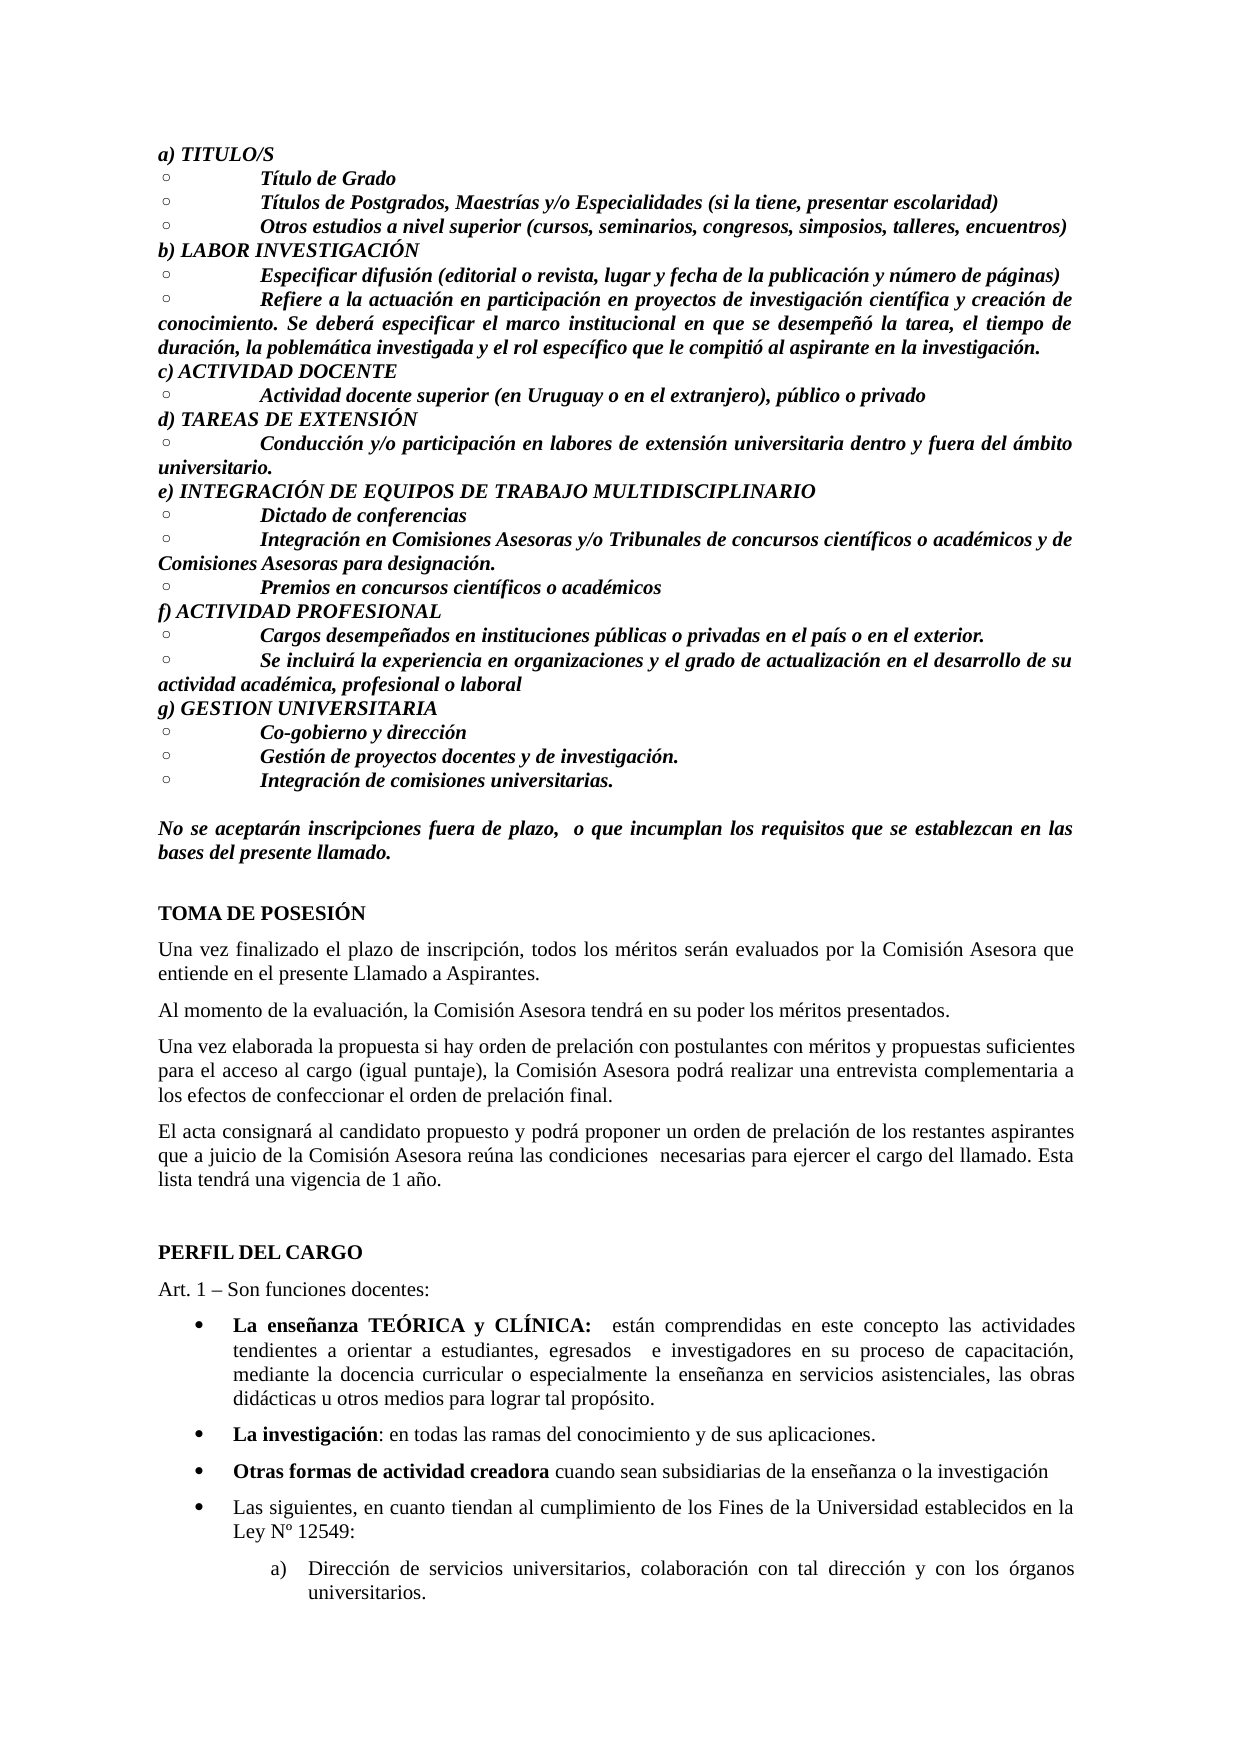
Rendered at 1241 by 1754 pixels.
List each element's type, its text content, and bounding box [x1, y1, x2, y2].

text g) GESTION UNIVERSITARIA [158, 696, 1076, 720]
text Al momento de la evaluación, la Comisión Asesora tendrá en su poder los méritos presentados. [158, 998, 1076, 1022]
list Dirección de servicios universitarios, colaboración con tal dirección y con los órganos universitarios. [270, 1556, 1076, 1604]
list Integración de comisiones universitarias. [158, 768, 1076, 792]
text c) ACTIVIDAD DOCENTE [158, 359, 1076, 383]
text b) LABOR INVESTIGACIÓN [158, 238, 1076, 262]
list Se incluirá la experiencia en organizaciones y el grado de actualización en el desarrollo de su actividad académica, profesional o laboral [158, 647, 1076, 696]
text d) TAREAS DE EXTENSIÓN [158, 407, 1076, 431]
list Dictado de conferencias [158, 503, 1076, 527]
text a) TITULO/S [158, 142, 1076, 166]
text f) ACTIVIDAD PROFESIONAL [158, 599, 1076, 623]
list Conducción y/o participación en labores de extensión universitaria dentro y fuera del ámbito universitario. [158, 431, 1076, 479]
text Una vez finalizado el plazo de inscripción, todos los méritos serán evaluados por la Comisión Asesora que entiende en el presente Llamado a Aspirantes. [158, 937, 1076, 985]
list Títulos de Postgrados, Maestrías y/o Especialidades (si la tiene, presentar escolaridad) [158, 190, 1076, 214]
list La investigación: en todas las ramas del conocimiento y de sus aplicaciones. [195, 1422, 1076, 1446]
list Premios en concursos científicos o académicos [158, 575, 1076, 599]
list Gestión de proyectos docentes y de investigación. [158, 744, 1076, 768]
list Título de Grado [158, 166, 1076, 190]
text TOMA DE POSESIÓN [158, 901, 1076, 925]
list Integración en Comisiones Asesoras y/o Tribunales de concursos científicos o académicos y de Comisiones Asesoras para designación. [158, 527, 1076, 575]
list Actividad docente superior (en Uruguay o en el extranjero), público o privado [158, 383, 1076, 407]
list La enseñanza TEÓRICA y CLÍNICA: están comprendidas en este concepto las actividades tendientes a orientar a estudiantes, egresados e investigadores en su proceso de capacitación, mediante la docencia curricular o especialmente la enseñanza en servicios asistenciales, las obras didácticas u otros medios para lograr tal propósito. [195, 1313, 1076, 1410]
list Co-gobierno y dirección [158, 720, 1076, 744]
text e) INTEGRACIÓN DE EQUIPOS DE TRABAJO MULTIDISCIPLINARIO [158, 479, 1076, 503]
list Cargos desempeñados en instituciones públicas o privadas en el país o en el exterior. [158, 623, 1076, 647]
list Las siguientes, en cuanto tiendan al cumplimiento de los Fines de la Universidad establecidos en la Ley Nº 12549: [195, 1495, 1076, 1543]
text Art. 1 – Son funciones docentes: [158, 1277, 1076, 1301]
text El acta consignará al candidato propuesto y podrá proponer un orden de prelación de los restantes aspirantes que a juicio de la Comisión Asesora reúna las condiciones necesarias para ejercer el cargo del llamado. Esta lista tendrá una vigencia de 1 año. [158, 1119, 1076, 1191]
list Especificar difusión (editorial o revista, lugar y fecha de la publicación y número de páginas) [158, 262, 1076, 287]
text PERFIL DEL CARGO [158, 1240, 1076, 1264]
text Una vez elaborada la propuesta si hay orden de prelación con postulantes con méritos y propuestas suficientes para el acceso al cargo (igual puntaje), la Comisión Asesora podrá realizar una entrevista complementaria a los efectos de confeccionar el orden de prelación final. [158, 1034, 1076, 1107]
list No se aceptarán inscripciones fuera de plazo, o que incumplan los requisitos que se establezcan en las bases del presente llamado. [158, 816, 1076, 864]
list Refiere a la actuación en participación en proyectos de investigación científica y creación de conocimiento. Se deberá especificar el marco institucional en que se desempeñó la tarea, el tiempo de duración, la poblemática investigada y el rol específico que le compitió al aspirante en la investigación. [158, 287, 1076, 359]
list Otros estudios a nivel superior (cursos, seminarios, congresos, simposios, talleres, encuentros) [158, 214, 1076, 238]
list Otras formas de actividad creadora cuando sean subsidiarias de la enseñanza o la investigación [195, 1459, 1076, 1483]
